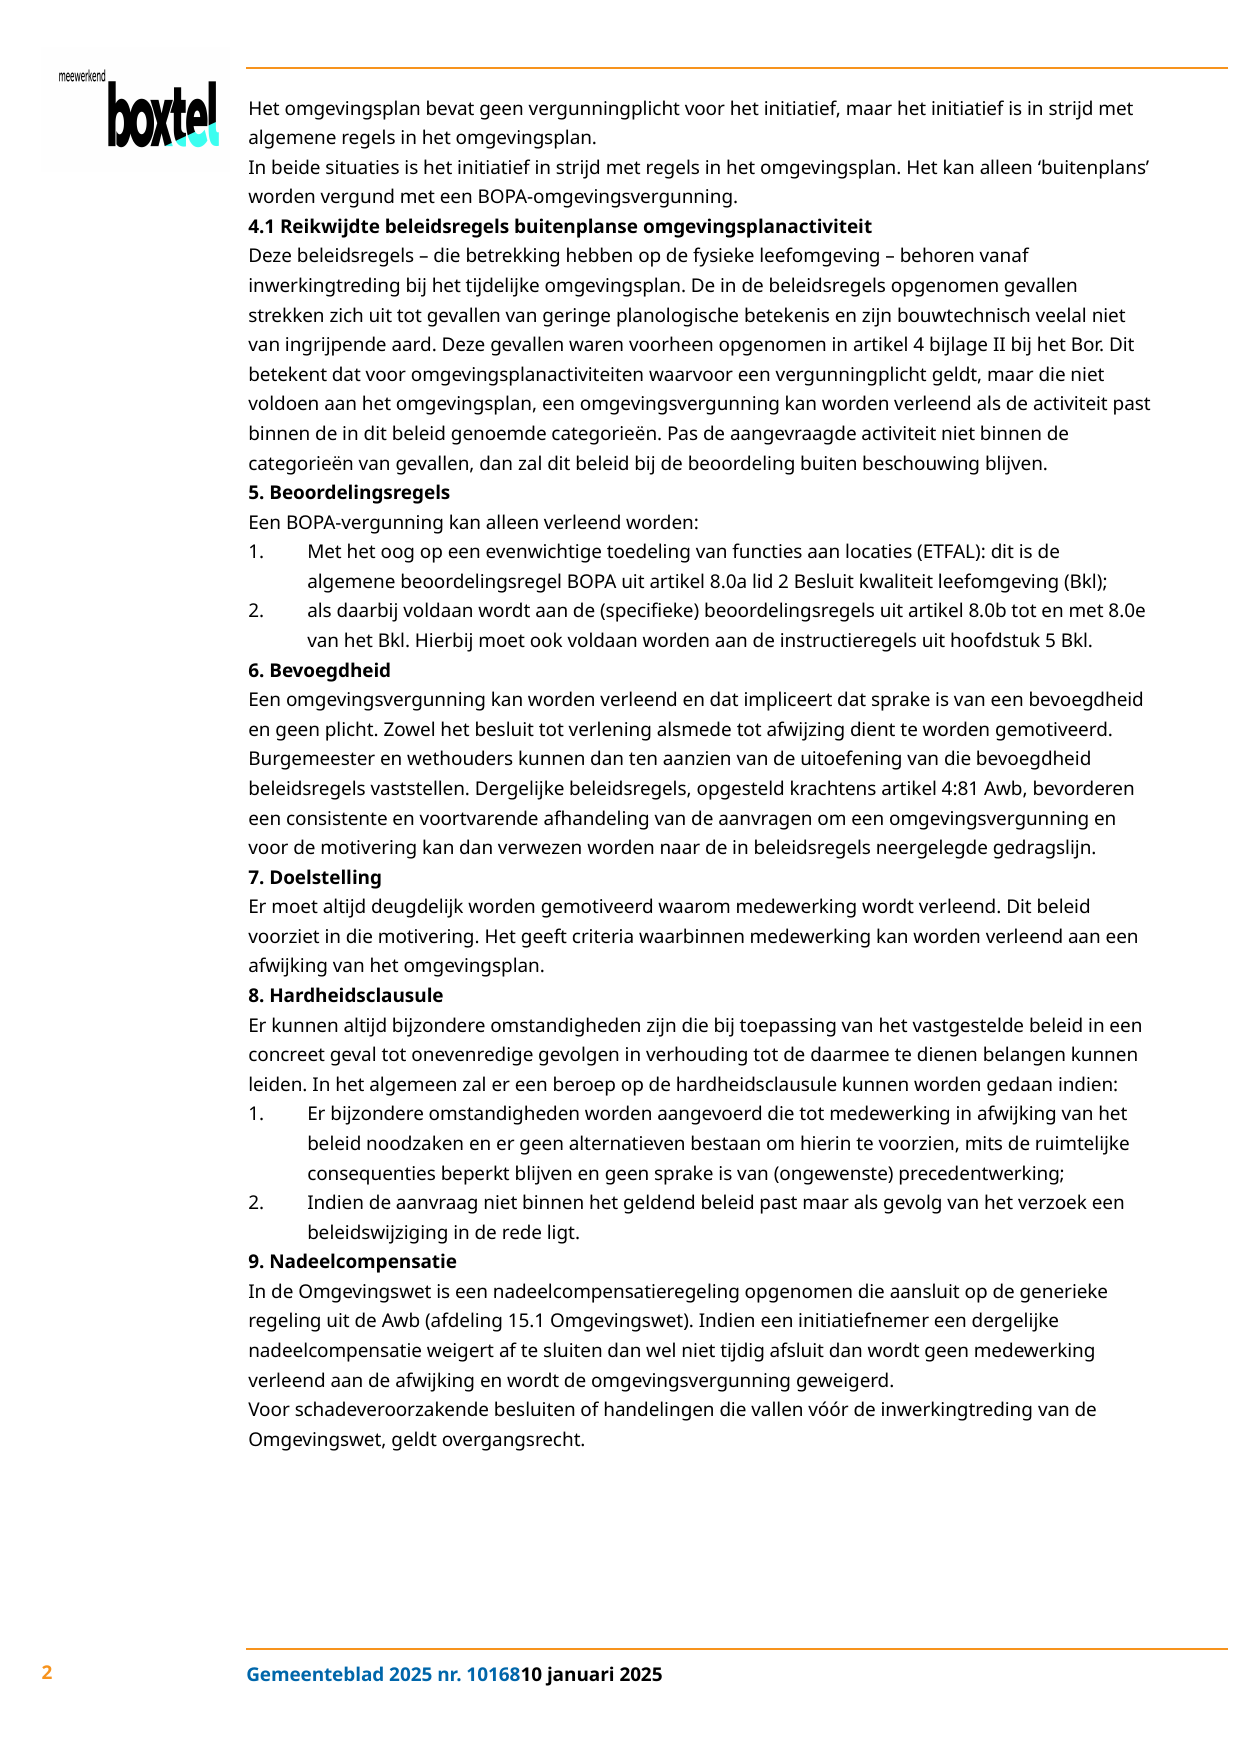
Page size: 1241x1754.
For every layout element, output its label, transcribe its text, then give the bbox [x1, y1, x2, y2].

text Voor schadeveroorzakende besluiten of handelingen die vallen vóór de inwerkingtreding van de Omgevingswet, geldt overgangsrecht. [248, 1396, 1152, 1452]
text In de Omgevingswet is een nadeelcompensatieregeling opgenomen die aansluit op de generieke regeling uit de Awb (afdeling 15.1 Omgevingswet). Indien een initiatiefnemer een dergelijke nadeelcompensatie weigert af te sluiten dan wel niet tijdig afsluit dan wordt geen medewerking verleend aan de afwijking en wordt de omgevingsvergunning geweigerd. [248, 1278, 1152, 1393]
text Het omgevingsplan bevat geen vergunningplicht voor het initiatief, maar het initiatief is in strijd met algemene regels in het omgevingsplan. [248, 95, 1152, 150]
text In beide situaties is het initiatief in strijd met regels in het omgevingsplan. Het kan alleen ‘buitenplans’ worden vergund met een BOPA-omgevingsvergunning. [248, 154, 1152, 209]
text 9. Nadeelcompensatie [248, 1248, 1152, 1274]
list Indien de aanvraag niet binnen het geldend beleid past maar als gevolg van het verzoek een beleidswijziging in de rede ligt. [248, 1189, 1152, 1245]
text Burgemeester en wethouders kunnen dan ten aanzien van de uitoefening van die bevoegdheid beleidsregels vaststellen. Dergelijke beleidsregels, opgesteld krachtens artikel 4:81 Awb, bevorderen een consistente en voortvarende afhandeling van de aanvragen om een omgevingsvergunning en voor de motivering kan dan verwezen worden naar de in beleidsregels neergelegde gedragslijn. [248, 746, 1152, 860]
picture [41, 47, 231, 172]
text 4.1 Reikwijdte beleidsregels buitenplanse omgevingsplanactiviteit [248, 213, 1152, 239]
list Met het oog op een evenwichtige toedeling van functies aan locaties (ETFAL): dit is de algemene beoordelingsregel BOPA uit artikel 8.0a lid 2 Besluit kwaliteit leefomgeving (Bkl); [248, 538, 1152, 594]
text Deze beleidsregels – die betrekking hebben op de fysieke leefomgeving – behoren vanaf inwerkingtreding bij het tijdelijke omgevingsplan. De in de beleidsregels opgenomen gevallen strekken zich uit tot gevallen van geringe planologische betekenis en zijn bouwtechnisch veelal niet van ingrijpende aard. Deze gevallen waren voorheen opgenomen in artikel 4 bijlage II bij het Bor. Dit betekent dat voor omgevingsplanactiviteiten waarvoor een vergunningplicht geldt, maar die niet voldoen aan het omgevingsplan, een omgevingsvergunning kan worden verleend als de activiteit past binnen de in dit beleid genoemde categorieën. Pas de aangevraagde activiteit niet binnen de categorieën van gevallen, dan zal dit beleid bij de beoordeling buiten beschouwing blijven. [248, 243, 1152, 476]
text Er kunnen altijd bijzondere omstandigheden zijn die bij toepassing van het vastgestelde beleid in een concreet geval tot onevenredige gevolgen in verhouding tot de daarmee te dienen belangen kunnen leiden. In het algemeen zal er een beroep op de hardheidsclausule kunnen worden gedaan indien: [248, 1012, 1152, 1097]
text 6. Bevoegdheid [248, 657, 1152, 683]
text Een omgevingsvergunning kan worden verleend en dat impliceert dat sprake is van een bevoegdheid en geen plicht. Zowel het besluit tot verlening alsmede tot afwijzing dient te worden gemotiveerd. [248, 686, 1152, 742]
list Er bijzondere omstandigheden worden aangevoerd die tot medewerking in afwijking van het beleid noodzaken en er geen alternatieven bestaan om hierin te voorzien, mits de ruimtelijke consequenties beperkt blijven en geen sprake is van (ongewenste) precedentwerking; [248, 1101, 1152, 1186]
text 8. Hardheidsclausule [248, 982, 1152, 1008]
text Er moet altijd deugdelijk worden gemotiveerd waarom medewerking wordt verleend. Dit beleid voorziet in die motivering. Het geeft criteria waarbinnen medewerking kan worden verleend aan een afwijking van het omgevingsplan. [248, 893, 1152, 978]
text 5. Beoordelingsregels [248, 479, 1152, 505]
text 7. Doelstelling [248, 864, 1152, 890]
list als daarbij voldaan wordt aan de (specifieke) beoordelingsregels uit artikel 8.0b tot en met 8.0e van het Bkl. Hierbij moet ook voldaan worden aan de instructieregels uit hoofdstuk 5 Bkl. [248, 598, 1152, 653]
text Een BOPA-vergunning kan alleen verleend worden: [248, 509, 1152, 535]
